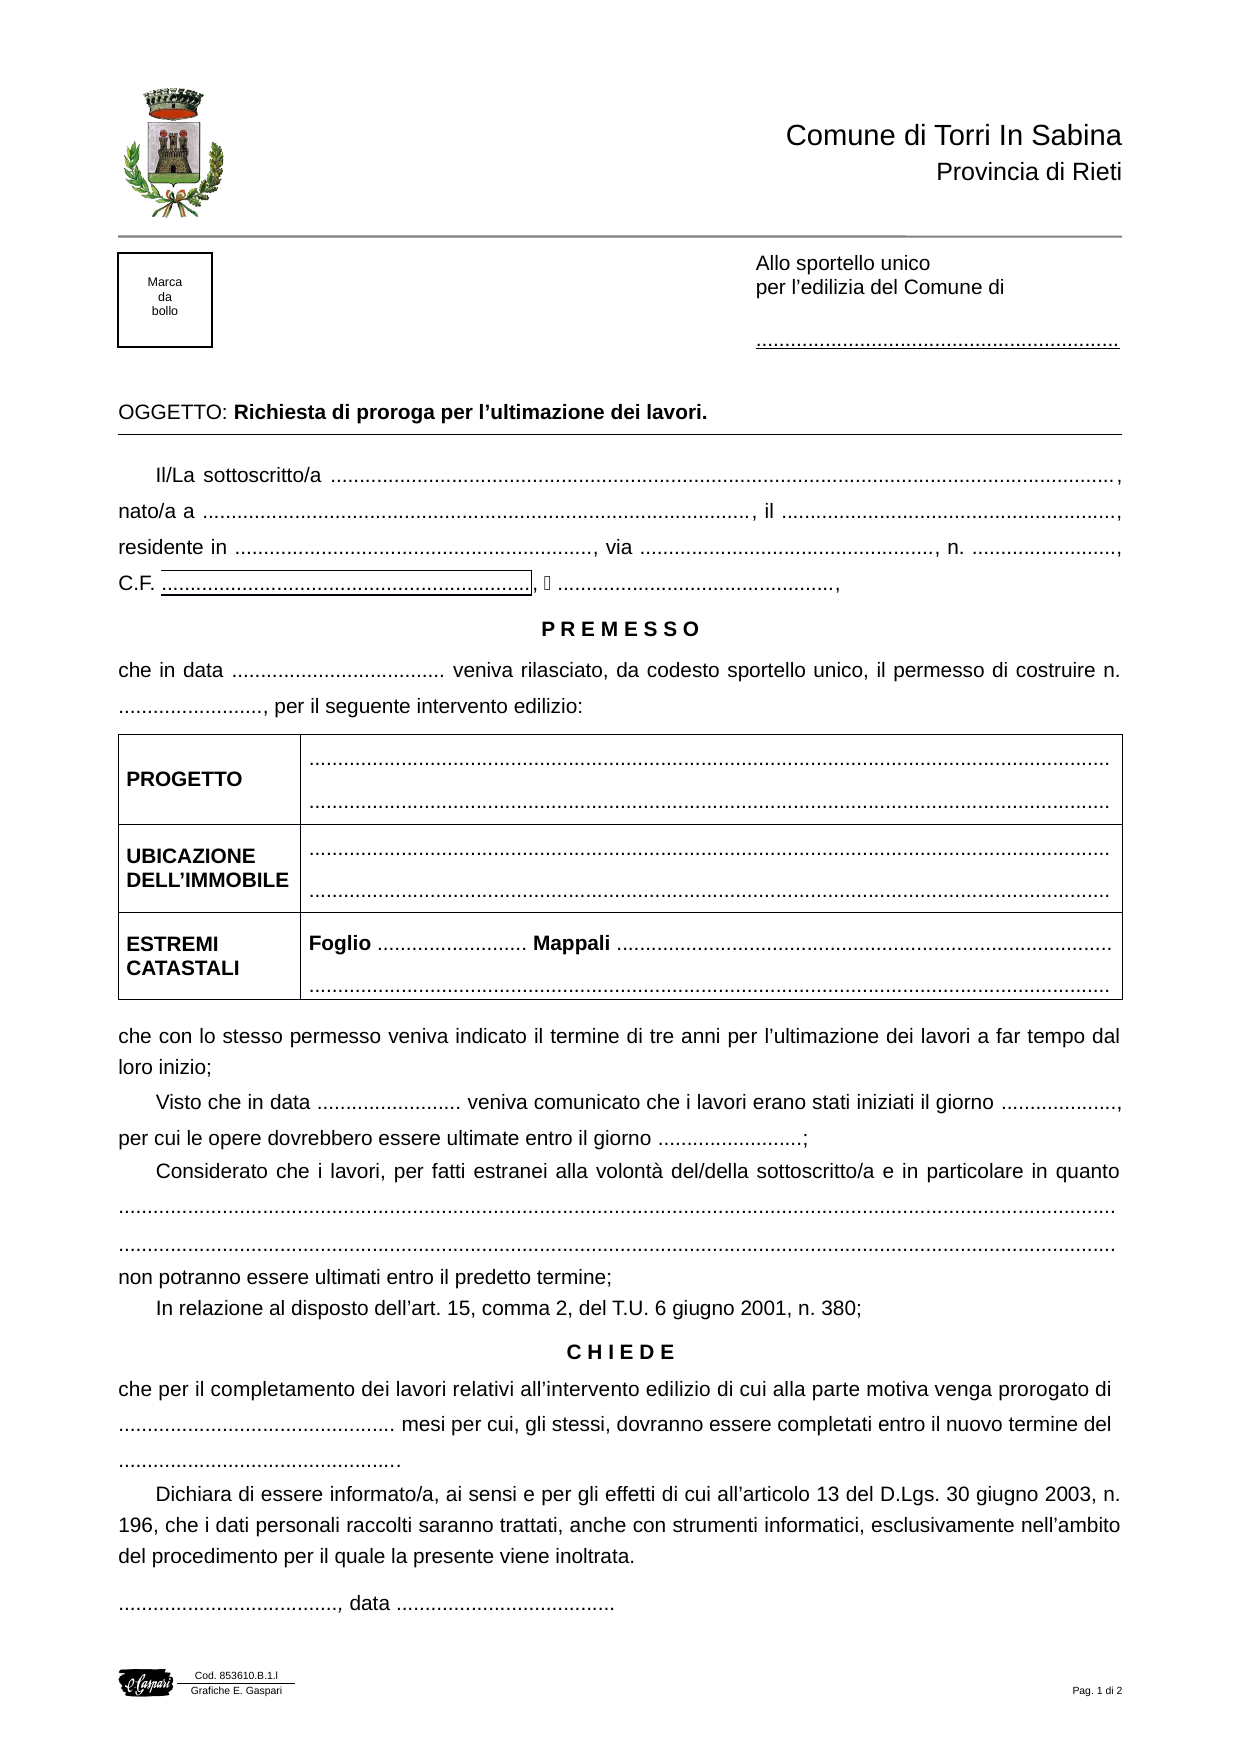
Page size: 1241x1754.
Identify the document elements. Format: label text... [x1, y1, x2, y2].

text ............................................................... [756, 323, 1122, 352]
text Allo sportello unico [756, 251, 1122, 275]
subtitle C H I E D E [118, 1340, 1122, 1364]
text ......................................, data ...................................... [118, 1587, 1122, 1616]
table_header PROGETTO [119, 735, 300, 824]
text Il/La sottoscritto/a ........................................................................................................................................, nato/a a ..............................................................................................., il .........................................................., residente in .............................................................., via ..................................................., n. ........................., C.F. ................................................................,  ................................................, [118, 459, 1122, 596]
table_header ........................................................................................................................................... ........................................................................................................................................... [301, 735, 1122, 824]
table_cell Foglio .......................... Mappali ...................................................................................... ........................................................................................................................................... [301, 913, 1122, 999]
text non potranno essere ultimati entro il predetto termine; [118, 1265, 1122, 1289]
text per l’edilizia del Comune di [756, 275, 1122, 299]
text Dichiara di essere informato/a, ai sensi e per gli effetti di cui all’articolo 13 del D.Lgs. 30 giugno 2003, n. 196, che i dati personali raccolti saranno trattati, anche con strumenti informatici, esclusivamente nell’ambito del procedimento per il quale la presente viene inoltrata. [118, 1482, 1122, 1568]
table_cell UBICAZIONE DELL’IMMOBILE [119, 825, 300, 912]
text Visto che in data ......................... veniva comunicato che i lavori erano stati iniziati il giorno ...................., per cui le opere dovrebbero essere ultimate entro il giorno .........................; [118, 1086, 1122, 1151]
table_cell ESTREMI CATASTALI [119, 913, 300, 999]
picture [118, 1668, 174, 1697]
text Considerato che i lavori, per fatti estranei alla volontà del/della sottoscritto/a e in particolare in quanto ............................................................................................................................................................................. [118, 1159, 1122, 1219]
text Comune di Torri In Sabina [224, 118, 1122, 152]
text In relazione al disposto dell’art. 15, comma 2, del T.U. 6 giugno 2001, n. 380; [118, 1296, 1122, 1320]
picture [122, 87, 224, 219]
text Provincia di Rieti [224, 157, 1122, 185]
text che in data ..................................... veniva rilasciato, da codesto sportello unico, il permesso di costruire n. ........................., per il seguente intervento edilizio: [118, 654, 1122, 719]
text che con lo stesso permesso veniva indicato il termine di tre anni per l’ultimazione dei lavori a far tempo dal loro inizio; [118, 1024, 1122, 1079]
subtitle P R E M E S S O [118, 617, 1122, 641]
table_cell ........................................................................................................................................... ........................................................................................................................................... [301, 825, 1122, 912]
text OGGETTO: Richiesta di proroga per l’ultimazione dei lavori. [118, 400, 1122, 434]
text che per il completamento dei lavori relativi all’intervento edilizio di cui alla parte motiva venga prorogato di ................................................ mesi per cui, gli stessi, dovranno essere completati entro il nuovo termine del ................................................. [118, 1377, 1122, 1473]
text ............................................................................................................................................................................. [118, 1228, 1122, 1256]
